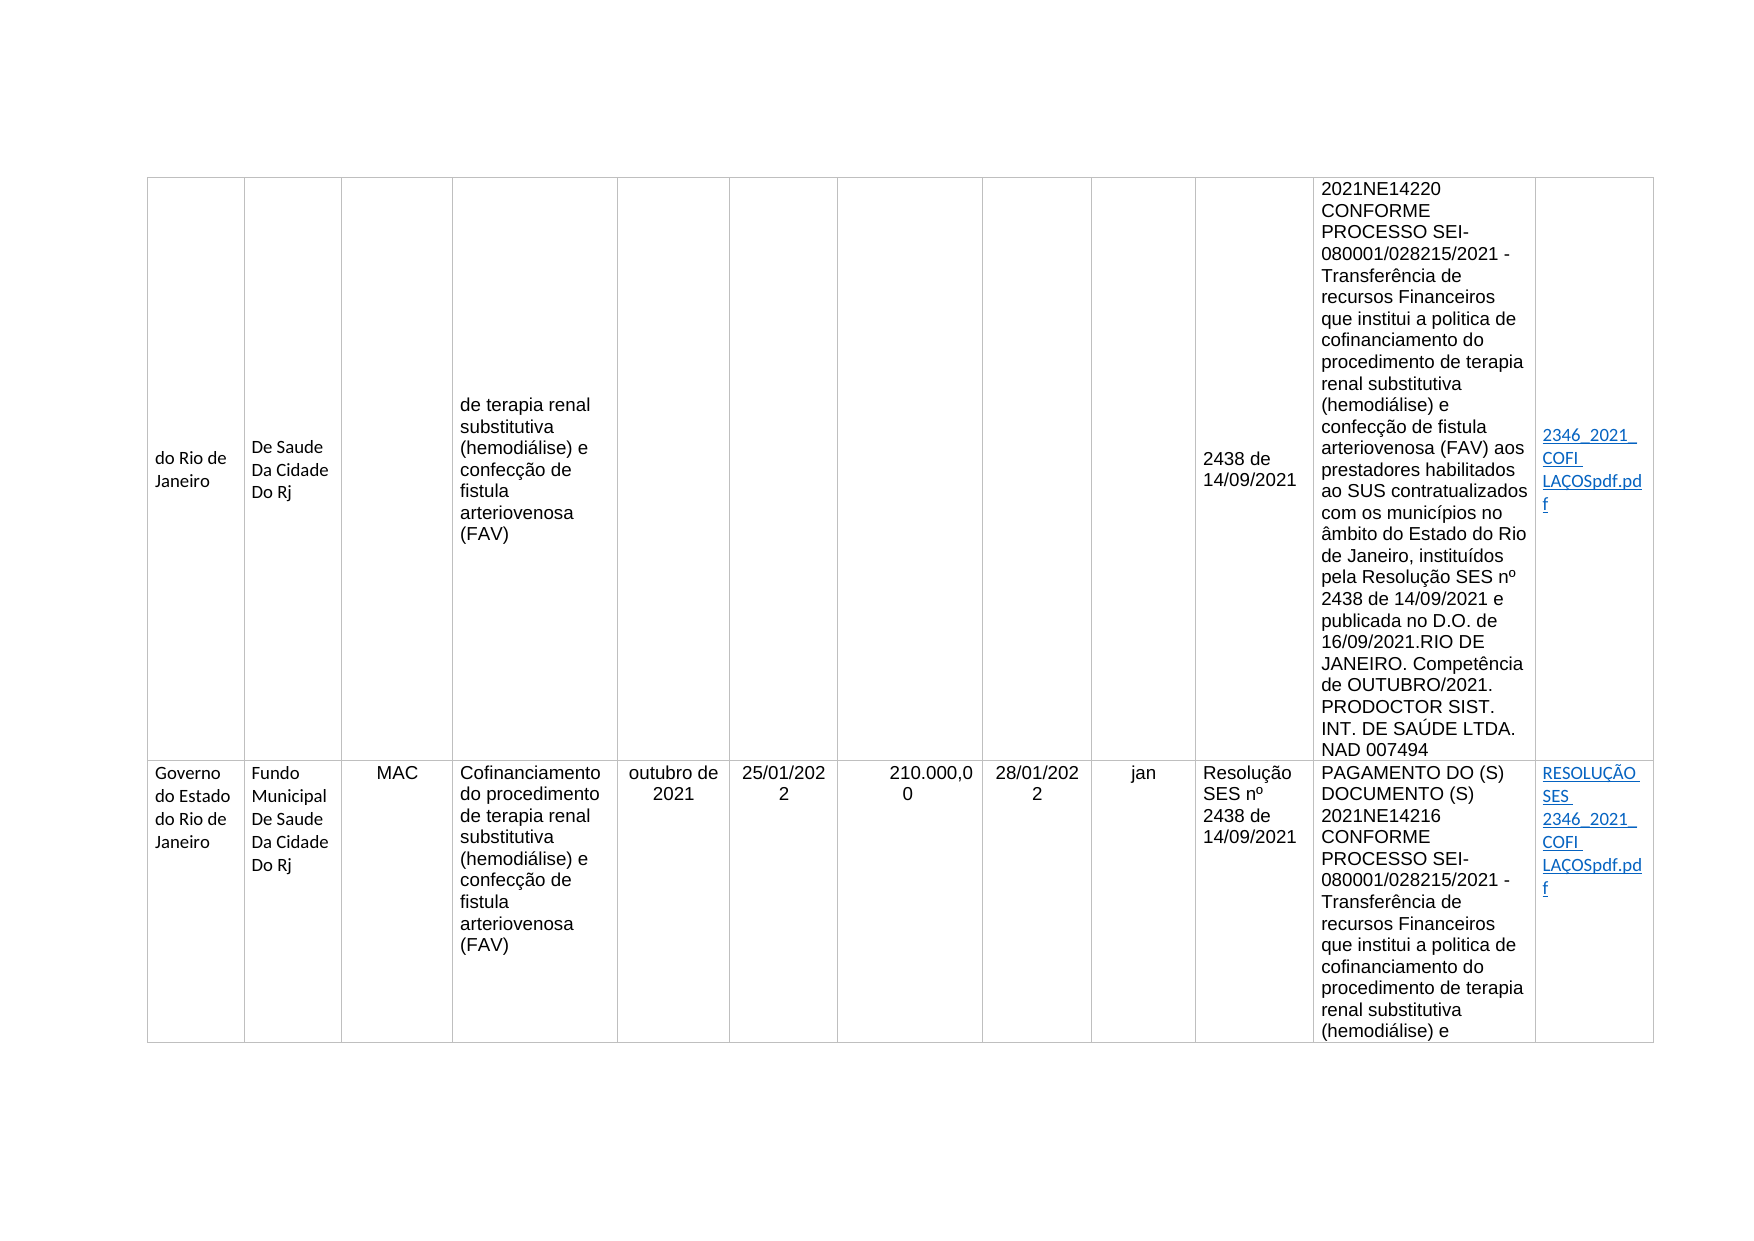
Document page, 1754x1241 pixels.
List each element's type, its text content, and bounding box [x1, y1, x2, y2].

table_cell [342, 178, 452, 760]
table_cell 2438 de 14/09/2021 [1196, 178, 1313, 760]
table_cell 2346_2021_COFI LAÇOSpdf.pdf [1536, 178, 1653, 760]
table_cell [730, 178, 837, 760]
table_cell 25/01/2022 [730, 761, 837, 1042]
table_cell RESOLUÇÃO SES 2346_2021_COFI LAÇOSpdf.pdf [1536, 761, 1653, 1042]
table_cell PAGAMENTO DO (S) DOCUMENTO (S) 2021NE14216 CONFORME PROCESSO SEI-080001/028215/2021 - Transferência de recursos Financeiros que institui a politica de cofinanciamento do procedimento de terapia renal substitutiva (hemodiálise) e [1314, 761, 1535, 1042]
table_cell 2021NE14220 CONFORME PROCESSO SEI-080001/028215/2021 - Transferência de recursos Financeiros que institui a politica de cofinanciamento do procedimento de terapia renal substitutiva (hemodiálise) e confecção de fistula arteriovenosa (FAV) aos prestadores habilitados ao SUS contratualizados com os municípios no âmbito do Estado do Rio de Janeiro, instituídos pela Resolução SES nº 2438 de 14/09/2021 e publicada no D.O. de 16/09/2021.RIO DE JANEIRO. Competência de OUTUBRO/2021. PRODOCTOR SIST. INT. DE SAÚDE LTDA. NAD 007494 [1314, 178, 1535, 760]
table_cell Resolução SES nº 2438 de 14/09/2021 [1196, 761, 1313, 1042]
table_cell [983, 178, 1091, 760]
table_cell 28/01/2022 [983, 761, 1091, 1042]
table_cell Fundo Municipal De Saude Da Cidade Do Rj [245, 761, 341, 1042]
table_cell do Rio de Janeiro [148, 178, 244, 760]
table_cell Governo do Estado do Rio de Janeiro [148, 761, 244, 1042]
table_cell [618, 178, 729, 760]
table_cell [1092, 178, 1195, 760]
table_cell MAC [342, 761, 452, 1042]
table_cell jan [1092, 761, 1195, 1042]
table_cell de terapia renal substitutiva (hemodiálise) e confecção de fistula arteriovenosa (FAV) [453, 178, 617, 760]
table_cell [838, 178, 982, 760]
table_cell De Saude Da Cidade Do Rj [245, 178, 341, 760]
table_cell Cofinanciamento do procedimento de terapia renal substitutiva (hemodiálise) e confecção de fistula arteriovenosa (FAV) [453, 761, 617, 1042]
table_cell outubro de 2021 [618, 761, 729, 1042]
table_cell 210.000,00 [838, 761, 982, 1042]
